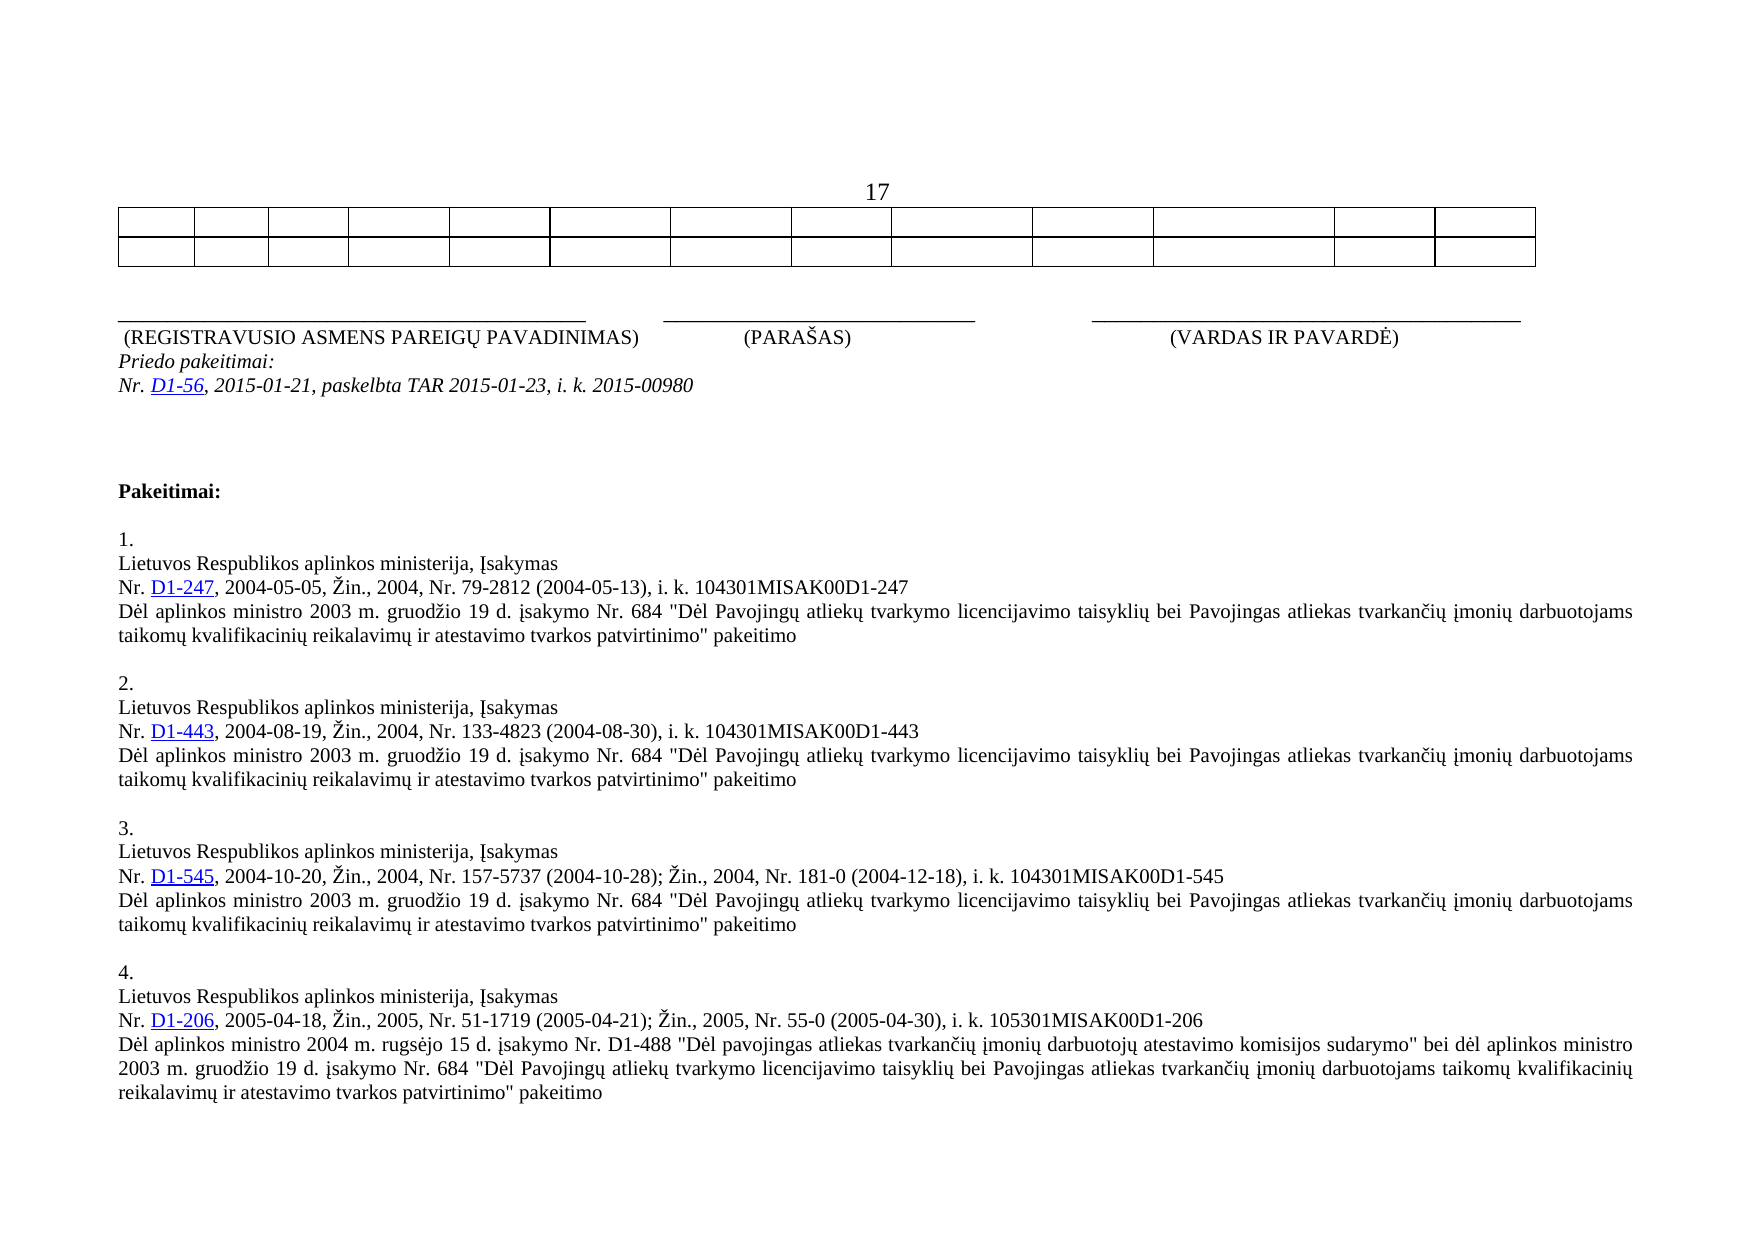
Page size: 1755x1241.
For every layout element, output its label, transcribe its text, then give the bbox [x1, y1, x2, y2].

text Lietuvos Respublikos aplinkos ministerija, Įsakymas [118, 695, 1636, 719]
table_cell [269, 238, 348, 266]
text Lietuvos Respublikos aplinkos ministerija, Įsakymas [118, 551, 1636, 575]
table_cell [1154, 238, 1334, 266]
text Dėl aplinkos ministro 2003 m. gruodžio 19 d. įsakymo Nr. 684 "Dėl Pavojingų atliekų tvarkymo licencijavimo taisyklių bei Pavojingas atliekas tvarkančių įmonių darbuotojams taikomų kvalifikacinių reikalavimų ir atestavimo tvarkos patvirtinimo" pakeitimo [118, 888, 1636, 936]
table_cell [892, 208, 1032, 236]
text 2. [118, 671, 1636, 695]
text 3. [118, 815, 1636, 839]
text Priedo pakeitimai: [118, 349, 1636, 373]
table_cell [1033, 238, 1153, 266]
table_cell [195, 208, 268, 236]
table_cell [195, 238, 268, 266]
text Nr. D1-206, 2005-04-18, Žin., 2005, Nr. 51-1719 (2005-04-21); Žin., 2005, Nr. 55-0 (2005-04-30), i. k. 105301MISAK00D1-206 [118, 1008, 1636, 1032]
text Dėl aplinkos ministro 2003 m. gruodžio 19 d. įsakymo Nr. 684 "Dėl Pavojingų atliekų tvarkymo licencijavimo taisyklių bei Pavojingas atliekas tvarkančių įmonių darbuotojams taikomų kvalifikacinių reikalavimų ir atestavimo tvarkos patvirtinimo" pakeitimo [118, 599, 1636, 647]
text Lietuvos Respublikos aplinkos ministerija, Įsakymas [118, 839, 1636, 863]
table_cell [892, 238, 1032, 266]
table_cell [1033, 208, 1153, 236]
table_cell [671, 238, 791, 266]
table_cell [349, 238, 449, 266]
text 4. [118, 960, 1636, 984]
table_cell [792, 208, 891, 236]
text Dėl aplinkos ministro 2003 m. gruodžio 19 d. įsakymo Nr. 684 "Dėl Pavojingų atliekų tvarkymo licencijavimo taisyklių bei Pavojingas atliekas tvarkančių įmonių darbuotojams taikomų kvalifikacinių reikalavimų ir atestavimo tvarkos patvirtinimo" pakeitimo [118, 743, 1636, 791]
text Nr. D1-545, 2004-10-20, Žin., 2004, Nr. 157-5737 (2004-10-28); Žin., 2004, Nr. 181-0 (2004-12-18), i. k. 104301MISAK00D1-545 [118, 863, 1636, 888]
text Nr. D1-443, 2004-08-19, Žin., 2004, Nr. 133-4823 (2004-08-30), i. k. 104301MISAK00D1-443 [118, 719, 1636, 743]
table_cell [1436, 238, 1535, 266]
table_cell [269, 208, 348, 236]
table_cell [671, 208, 791, 236]
text Dėl aplinkos ministro 2004 m. rugsėjo 15 d. įsakymo Nr. D1-488 "Dėl pavojingas atliekas tvarkančių įmonių darbuotojų atestavimo komisijos sudarymo" bei dėl aplinkos ministro 2003 m. gruodžio 19 d. įsakymo Nr. 684 "Dėl Pavojingų atliekų tvarkymo licencijavimo taisyklių bei Pavojingas atliekas tvarkančių įmonių darbuotojams taikomų kvalifikacinių reikalavimų ir atestavimo tvarkos patvirtinimo" pakeitimo [118, 1032, 1636, 1104]
text Nr. D1-56, 2015-01-21, paskelbta TAR 2015-01-23, i. k. 2015-00980 [118, 373, 1636, 397]
table_cell [551, 238, 670, 266]
table_cell [1154, 208, 1334, 236]
text (registravusio asmens pareigų pavadinimas) (parašas) (vardas ir pavardė) [118, 325, 1636, 349]
table_cell [1436, 208, 1535, 236]
text Nr. D1-247, 2004-05-05, Žin., 2004, Nr. 79-2812 (2004-05-13), i. k. 104301MISAK00D1-247 [118, 575, 1636, 599]
table_cell [792, 238, 891, 266]
table_cell [551, 208, 670, 236]
table_cell [450, 238, 549, 266]
text Pakeitimai: [118, 478, 1636, 503]
table_cell [450, 208, 549, 236]
table_cell [1335, 208, 1434, 236]
table_cell [119, 208, 194, 236]
text 1. [118, 527, 1636, 551]
table_cell [1335, 238, 1434, 266]
table_cell [119, 238, 194, 266]
text Lietuvos Respublikos aplinkos ministerija, Įsakymas [118, 984, 1636, 1008]
table_cell [349, 208, 449, 236]
